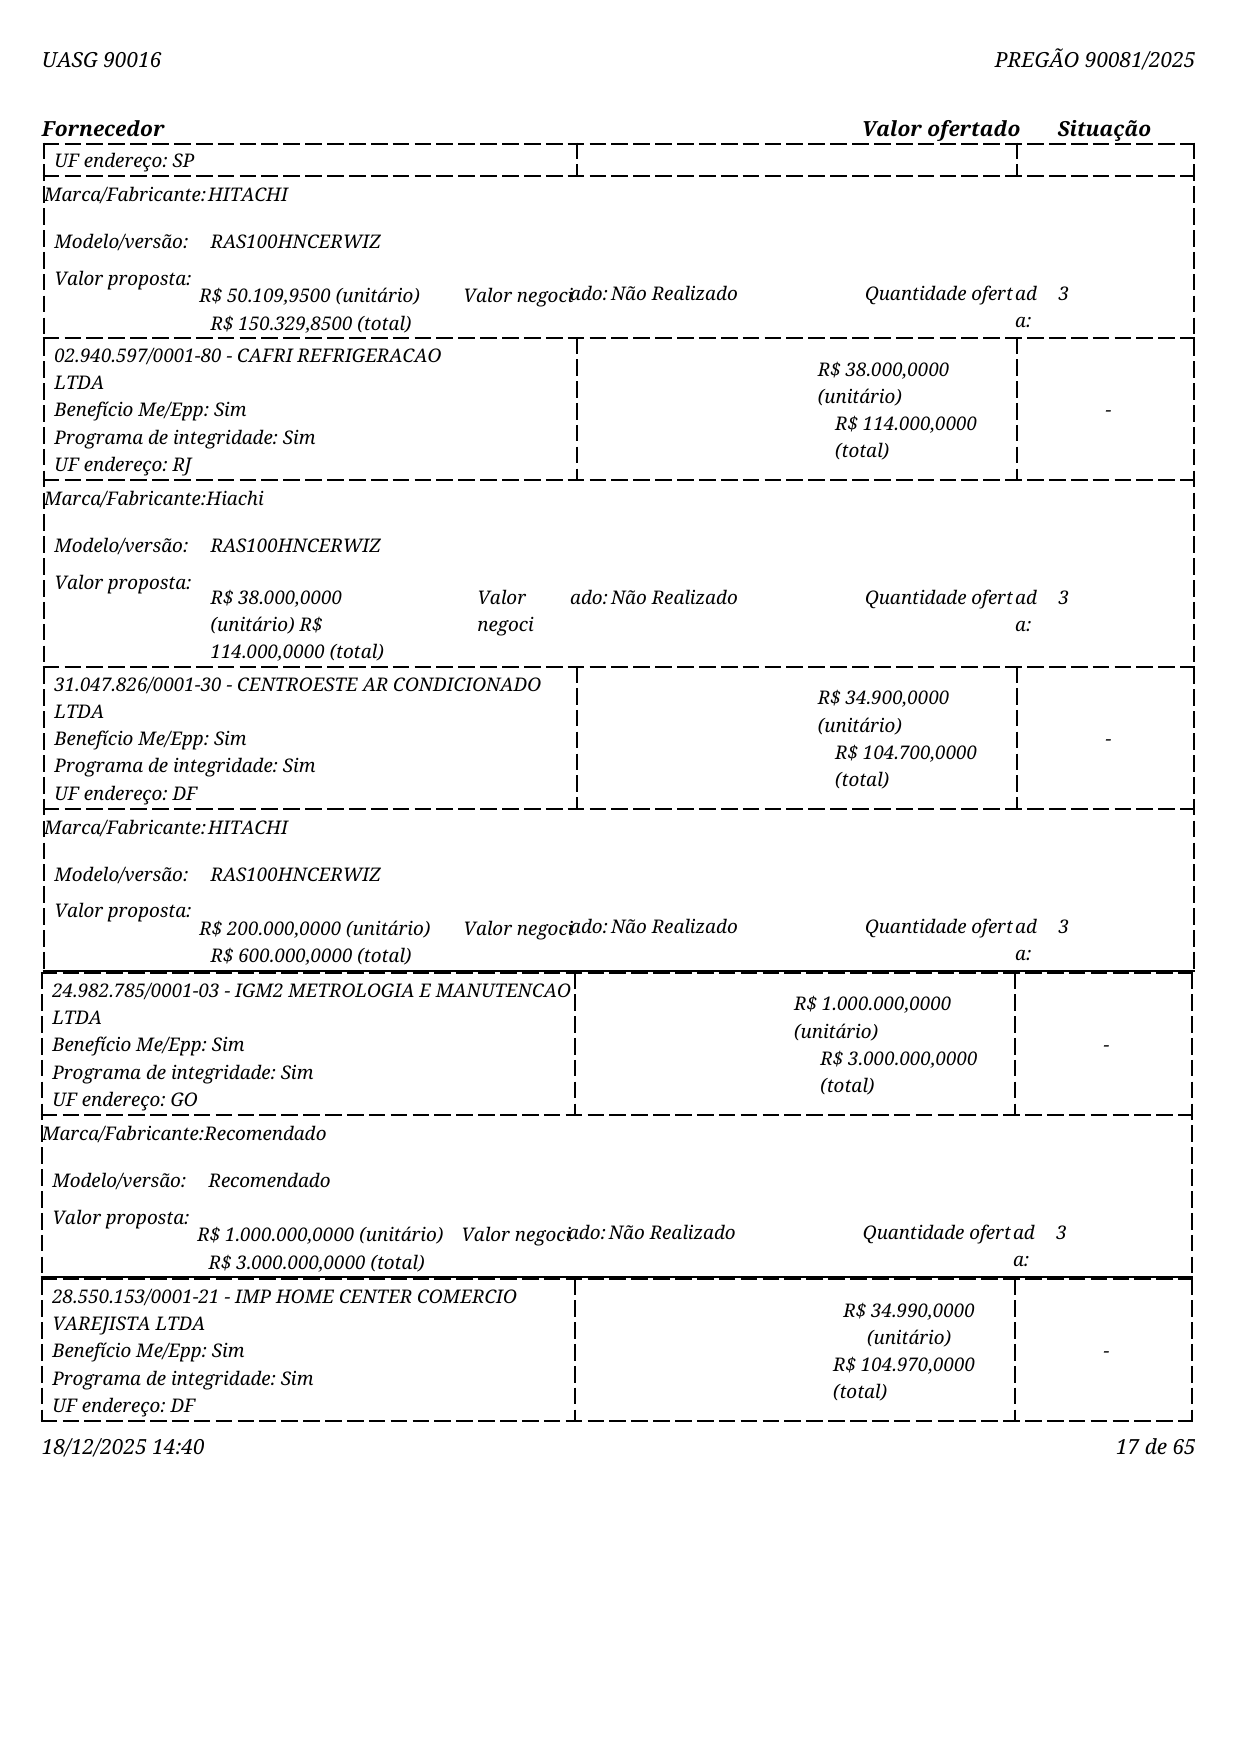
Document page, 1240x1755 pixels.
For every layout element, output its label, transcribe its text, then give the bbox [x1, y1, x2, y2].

table_cell [577, 175, 809, 226]
table_cell [1099, 1165, 1192, 1214]
table_cell ada: [1017, 908, 1048, 970]
table_cell R$ 38.000,0000 (unitário) R$ 114.000,0000 (total) [199, 579, 477, 666]
table_cell [1017, 337, 1101, 479]
table_cell R$ 38.000,0000 (unitário) R$ 114.000,0000 (total) [809, 337, 1017, 479]
table_cell ada: [1015, 1214, 1046, 1276]
table_cell ado: Não Realizado [575, 1214, 794, 1276]
table_header - [1099, 1278, 1192, 1420]
table_cell [1099, 1114, 1192, 1165]
table_cell Valor negoci [477, 579, 577, 666]
table_cell [1015, 1165, 1098, 1214]
table_cell R$ 50.109,9500 (unitário) Valor negoci R$ 150.329,8500 (total) [199, 275, 577, 337]
table_cell [1101, 175, 1194, 226]
table_header [1015, 972, 1098, 1113]
table_cell - [1101, 666, 1194, 807]
table_cell [809, 175, 1017, 226]
table_cell Marca/Fabricante: HITACHI [44, 808, 577, 859]
table_cell [1017, 859, 1101, 908]
table_cell [577, 859, 809, 908]
table_header [575, 972, 794, 1113]
table_cell Modelo/versão: Valor proposta: [44, 226, 199, 337]
table_cell [794, 1165, 1014, 1214]
table_cell [1101, 226, 1194, 275]
table_cell Recomendado [197, 1165, 575, 1214]
table_cell [1101, 275, 1194, 337]
table_cell Marca/Fabricante: HITACHI [44, 175, 577, 226]
table_cell [1099, 1214, 1192, 1276]
table_cell [477, 530, 577, 579]
table_cell [1017, 666, 1101, 807]
table_cell [794, 1114, 1014, 1165]
table_cell ado: Não Realizado [577, 579, 809, 666]
table_cell ada: [1017, 275, 1048, 337]
table_cell [1101, 530, 1194, 579]
table_cell [1017, 808, 1101, 859]
table_cell [477, 479, 577, 530]
table_cell [1017, 175, 1101, 226]
table_cell [577, 530, 809, 579]
table_cell ado: Não Realizado [577, 908, 809, 970]
table_header [575, 1278, 794, 1420]
table_cell ada: [1017, 579, 1048, 666]
table_header R$ 1.000.000,0000 (unitário) R$ 3.000.000,0000 (total) [794, 972, 1014, 1113]
table_header 24.982.785/0001-03 - IGM2 METROLOGIA E MANUTENCAO LTDA Benefício Me/Epp: Sim Programa de integridade: Sim UF endereço: GO [42, 972, 575, 1113]
table_cell R$ 1.000.000,0000 (unitário) Valor negoci R$ 3.000.000,0000 (total) [197, 1214, 575, 1276]
table_cell RAS100HNCERWIZ [199, 859, 577, 908]
table_cell [1017, 226, 1101, 275]
table_header R$ 34.990,0000 (unitário) R$ 104.970,0000 (total) [794, 1278, 1014, 1420]
table_cell [809, 530, 1017, 579]
table_cell RAS100HNCERWIZ [199, 530, 477, 579]
table_cell [1015, 1114, 1098, 1165]
table_cell [1101, 579, 1194, 666]
table_cell [577, 226, 809, 275]
table_cell [577, 808, 809, 859]
table_cell Modelo/versão: Valor proposta: [42, 1165, 197, 1276]
table_cell - [1101, 337, 1194, 479]
table_cell 31.047.826/0001-30 - CENTROESTE AR CONDICIONADO LTDA Benefício Me/Epp: Sim Programa de integridade: Sim UF endereço: DF [44, 666, 577, 807]
table_cell Quantidade ofert [809, 908, 1017, 970]
table_cell [577, 479, 809, 530]
table_cell 3 [1048, 579, 1101, 666]
table_header - [1099, 972, 1192, 1113]
table_cell ado: Não Realizado [577, 275, 809, 337]
table_cell Quantidade ofert [794, 1214, 1014, 1276]
table_cell 3 [1048, 275, 1101, 337]
table_cell [1101, 479, 1194, 530]
table_cell 3 [1046, 1214, 1098, 1276]
table_cell Modelo/versão: Valor proposta: [44, 530, 199, 666]
table_cell [809, 479, 1017, 530]
table_header [1015, 1278, 1098, 1420]
table_header [1017, 143, 1101, 174]
table_cell Marca/Fabricante: Recomendado [42, 1114, 575, 1165]
table_header [577, 143, 809, 174]
table_cell [1017, 530, 1101, 579]
table_cell 02.940.597/0001-80 - CAFRI REFRIGERACAO LTDA Benefício Me/Epp: Sim Programa de integridade: Sim UF endereço: RJ [44, 337, 477, 479]
table_header - [1101, 143, 1194, 174]
table_cell [1101, 808, 1194, 859]
table_cell [809, 808, 1017, 859]
table_cell 3 [1048, 908, 1101, 970]
table_cell [809, 226, 1017, 275]
table_cell [577, 337, 809, 479]
table_cell [1101, 859, 1194, 908]
table_cell RAS100HNCERWIZ [199, 226, 577, 275]
table_cell [477, 337, 577, 479]
table_cell Modelo/versão: Valor proposta: [44, 859, 199, 970]
table_cell R$ 200.000,0000 (unitário) Valor negoci R$ 600.000,0000 (total) [199, 908, 577, 970]
table_cell [575, 1165, 794, 1214]
table_header [809, 143, 1017, 174]
table_cell [1101, 908, 1194, 970]
table_cell Quantidade ofert [809, 579, 1017, 666]
table_header 28.550.153/0001-21 - IMP HOME CENTER COMERCIO VAREJISTA LTDA Benefício Me/Epp: Sim Programa de integridade: Sim UF endereço: DF [42, 1278, 575, 1420]
table_cell [809, 859, 1017, 908]
table_cell Quantidade ofert [809, 275, 1017, 337]
table_cell [1017, 479, 1101, 530]
table_cell [575, 1114, 794, 1165]
table_header UF endereço: SP [44, 143, 577, 174]
table_cell Marca/Fabricante: Hiachi [44, 479, 477, 530]
table_cell [577, 666, 809, 807]
table_cell R$ 34.900,0000 (unitário) R$ 104.700,0000 (total) [809, 666, 1017, 807]
